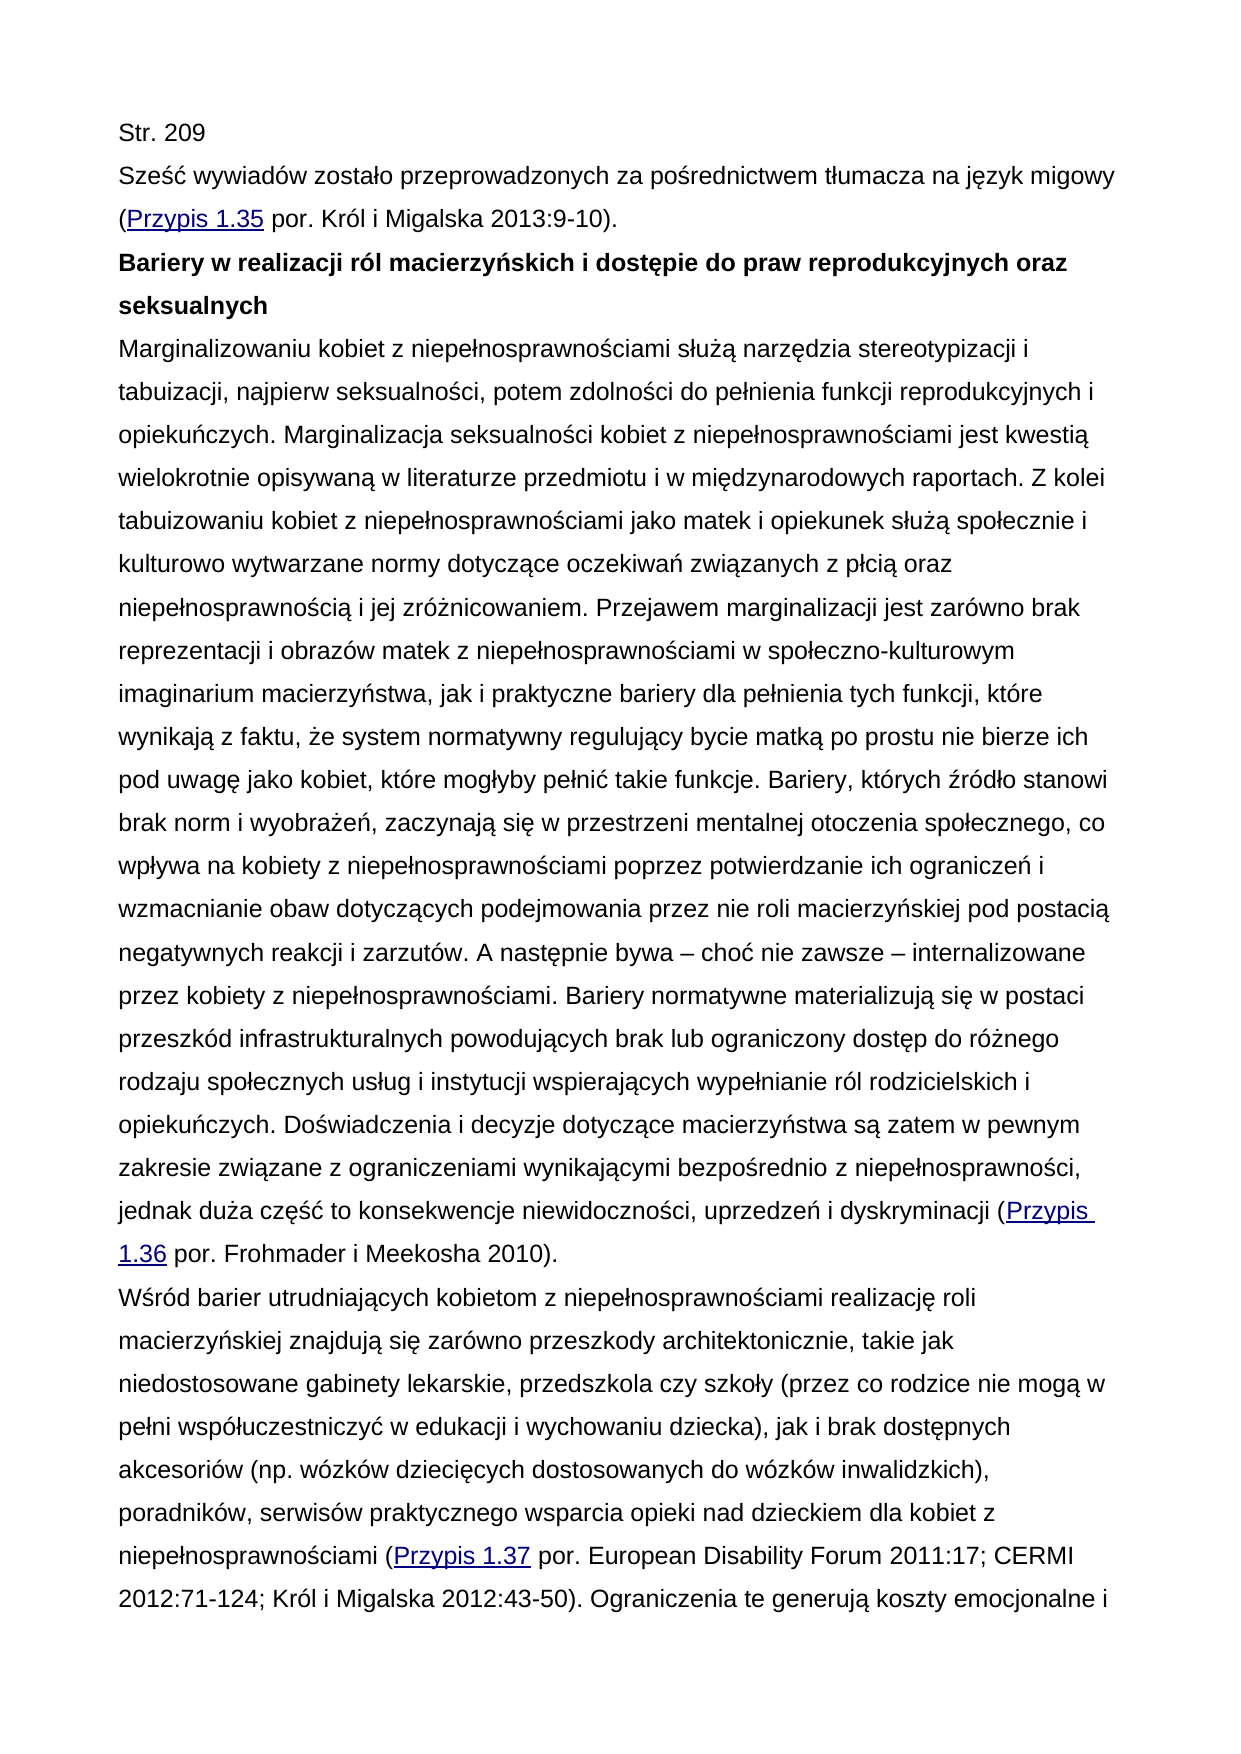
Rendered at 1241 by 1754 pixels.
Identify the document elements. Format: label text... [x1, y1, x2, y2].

text Marginalizowaniu kobiet z niepełnosprawnościami służą narzędzia stereotypizacji i tabuizacji, najpierw seksualności, potem zdolności do pełnienia funkcji reprodukcyjnych i opiekuńczych. Marginalizacja seksualności kobiet z niepełnosprawnościami jest kwestią wielokrotnie opisywaną w literaturze przedmiotu i w międzynarodowych raportach. Z kolei tabuizowaniu kobiet z niepełnosprawnościami jako matek i opiekunek służą społecznie i kulturowo wytwarzane normy dotyczące oczekiwań związanych z płcią oraz niepełnosprawnością i jej zróżnicowaniem. Przejawem marginalizacji jest zarówno brak reprezentacji i obrazów matek z niepełnosprawnościami w społeczno-kulturowym imaginarium macierzyństwa, jak i praktyczne bariery dla pełnienia tych funkcji, które wynikają z faktu, że system normatywny regulujący bycie matką po prostu nie bierze ich pod uwagę jako kobiet, które mogłyby pełnić takie funkcje. Bariery, których źródło stanowi brak norm i wyobrażeń, zaczynają się w przestrzeni mentalnej otoczenia społecznego, co wpływa na kobiety z niepełnosprawnościami poprzez potwierdzanie ich ograniczeń i wzmacnianie obaw dotyczących podejmowania przez nie roli macierzyńskiej pod postacią negatywnych reakcji i zarzutów. A następnie bywa – choć nie zawsze – internalizowane przez kobiety z niepełnosprawnościami. Bariery normatywne materializują się w postaci przeszkód infrastrukturalnych powodujących brak lub ograniczony dostęp do różnego rodzaju społecznych usług i instytucji wspierających wypełnianie ról rodzicielskich i opiekuńczych. Doświadczenia i decyzje dotyczące macierzyństwa są zatem w pewnym zakresie związane z ograniczeniami wynikającymi bezpośrednio z niepełnosprawności, jednak duża część to konsekwencje niewidoczności, uprzedzeń i dyskryminacji (Przypis 1.36 por. Frohmader i Meekosha 2010). [118, 334, 1122, 1268]
text Str. 209 [118, 118, 1122, 147]
subtitle Bariery w realizacji ról macierzyńskich i dostępie do praw reprodukcyjnych oraz seksualnych [118, 247, 1122, 319]
text Sześć wywiadów zostało przeprowadzonych za pośrednictwem tłumacza na język migowy (Przypis 1.35 por. Król i Migalska 2013:9-10). [118, 161, 1122, 233]
text Wśród barier utrudniających kobietom z niepełnosprawnościami realizację roli macierzyńskiej znajdują się zarówno przeszkody architektonicznie, takie jak niedostosowane gabinety lekarskie, przedszkola czy szkoły (przez co rodzice nie mogą w pełni współuczestniczyć w edukacji i wychowaniu dziecka), jak i brak dostępnych akcesoriów (np. wózków dziecięcych dostosowanych do wózków inwalidzkich), poradników, serwisów praktycznego wsparcia opieki nad dzieckiem dla kobiet z niepełnosprawnościami (Przypis 1.37 por. European Disability Forum 2011:17; CERMI 2012:71-124; Król i Migalska 2012:43-50). Ograniczenia te generują koszty emocjonalne i [118, 1282, 1122, 1613]
